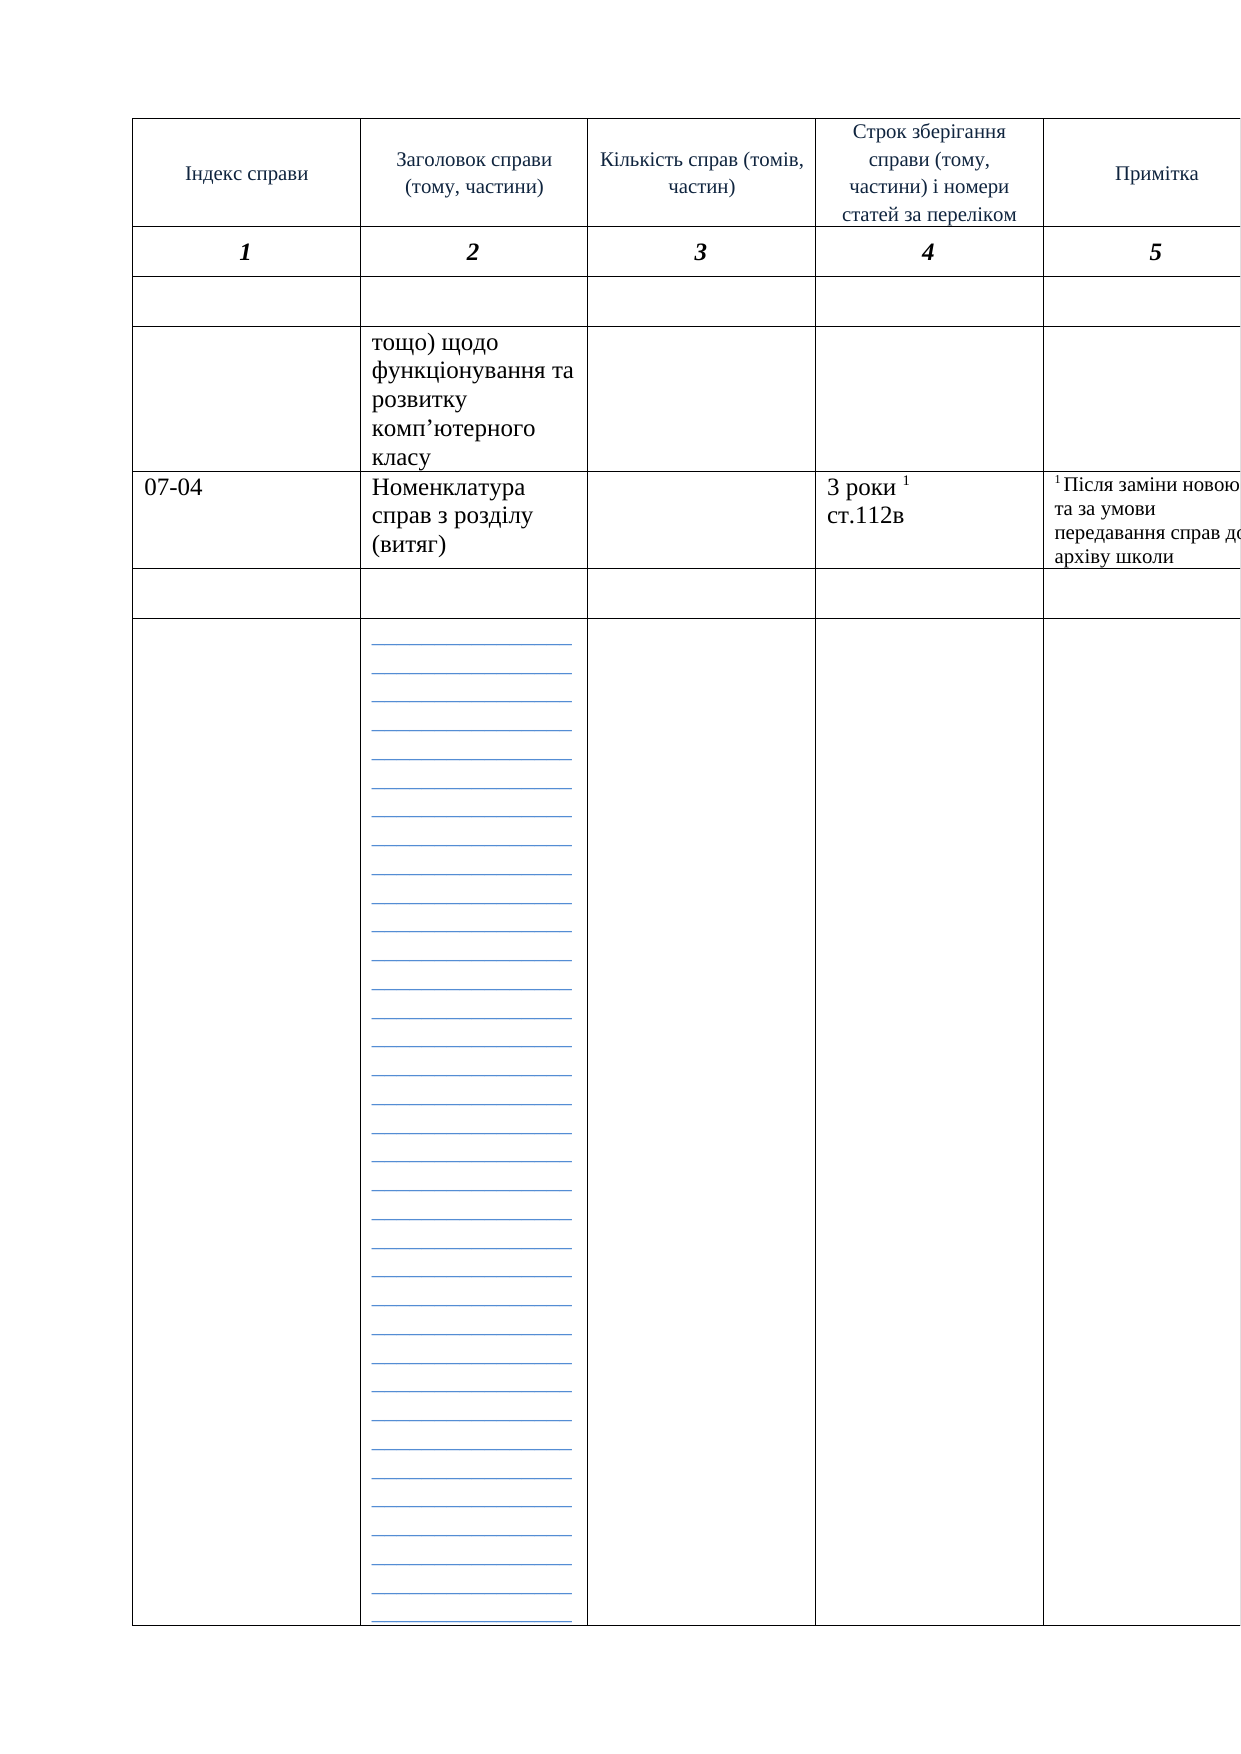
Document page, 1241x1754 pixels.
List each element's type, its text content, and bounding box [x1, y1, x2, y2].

table_cell [1044, 327, 1240, 471]
table_cell [588, 472, 815, 568]
table_header Індекс справи [133, 119, 360, 226]
table_cell [1044, 619, 1240, 1625]
table_header Примітка [1044, 119, 1240, 226]
table_cell [816, 619, 1043, 1625]
table_cell [133, 619, 360, 1625]
table_cell [588, 619, 815, 1625]
table_cell [588, 277, 815, 326]
table_cell 3 роки 1 ст.112в [816, 472, 1043, 568]
table_cell [133, 569, 360, 618]
table_cell Номенклатура справ з розділу (витяг) [361, 472, 587, 568]
table_header Кількість справ (томів, частин) [588, 119, 815, 226]
table_cell 4 [816, 227, 1043, 276]
table_cell [816, 277, 1043, 326]
table_cell [588, 569, 815, 618]
table_cell тощо) щодо функціонування та розвитку комп’ютерного класу [361, 327, 587, 471]
table_cell [1044, 277, 1240, 326]
table_cell [361, 569, 587, 618]
table_cell [588, 327, 815, 471]
table_cell [816, 327, 1043, 471]
table_cell [816, 569, 1043, 618]
table_cell 2 [361, 227, 587, 276]
table_cell [1044, 569, 1240, 618]
table_cell 5 [1044, 227, 1240, 276]
table_cell 1 Після заміни новою та за умови передавання справ до архіву школи [1044, 472, 1240, 568]
table_cell [133, 327, 360, 471]
table_header Строк зберігання справи (тому, частини) і номери статей за переліком [816, 119, 1043, 226]
table_cell 3 [588, 227, 815, 276]
table_cell 1 [133, 227, 360, 276]
table_cell [133, 277, 360, 326]
table_cell ________________________________________________________________________________________________________________________________________________________________________________________________________________________________________________________________________________________________________________________________________________________________________________________________________________________________________________________________________________________________________________________________________________________________________________ [361, 619, 587, 1625]
table_header Заголовок справи (тому, частини) [361, 119, 587, 226]
table_cell 07-04 [133, 472, 360, 568]
table_cell [361, 277, 587, 326]
